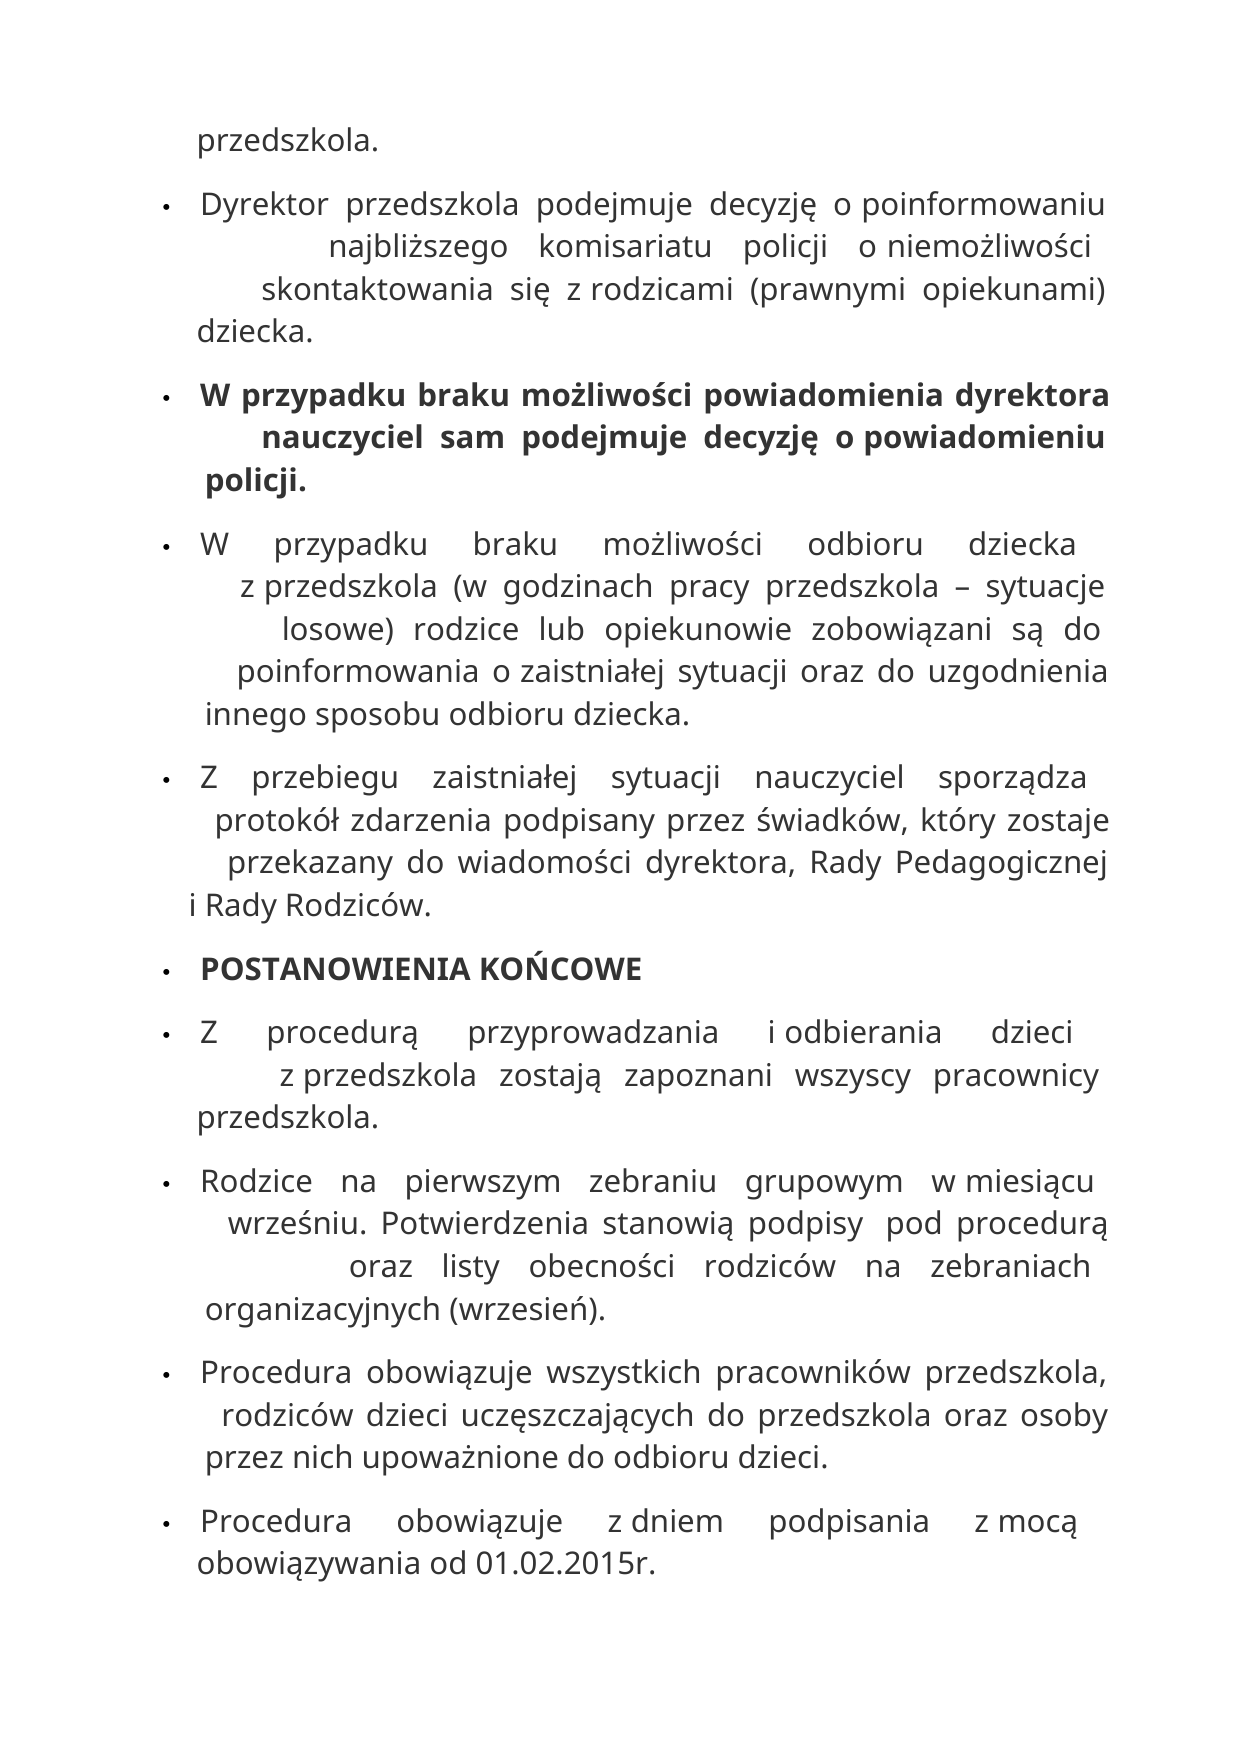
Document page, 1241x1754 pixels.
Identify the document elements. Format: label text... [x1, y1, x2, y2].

list Dyrektor przedszkola podejmuje decyzję o poinformowaniu najbliższego komisariatu policji o niemożliwości skontaktowania się z rodzicami (prawnymi opiekunami) dziecka. [110, 182, 1122, 352]
list Rodzice na pierwszym zebraniu grupowym w miesiącu wrześniu. Potwierdzenia stanowią podpisy pod procedurą oraz listy obecności rodziców na zebraniach organizacyjnych (wrzesień). [110, 1159, 1122, 1329]
list W przypadku braku możliwości odbioru dziecka z przedszkola (w godzinach pracy przedszkola – sytuacje losowe) rodzice lub opiekunowie zobowiązani są do poinformowania o zaistniałej sytuacji oraz do uzgodnienia innego sposobu odbioru dziecka. [110, 521, 1122, 734]
text [118, 1594, 1122, 1623]
list POSTANOWIENIA KOŃCOWE [110, 947, 1122, 989]
list Z procedurą przyprowadzania i odbierania dzieci z przedszkola zostają zapoznani wszyscy pracownicy przedszkola. [110, 1010, 1122, 1138]
list Z przebiegu zaistniałej sytuacji nauczyciel sporządza protokół zdarzenia podpisany przez świadków, który zostaje przekazany do wiadomości dyrektora, Rady Pedagogicznej i Rady Rodziców. [110, 755, 1122, 926]
list Procedura obowiązuje wszystkich pracowników przedszkola, rodziców dzieci uczęszczających do przedszkola oraz osoby przez nich upoważnione do odbioru dzieci. [110, 1350, 1122, 1478]
list przedszkola. [110, 118, 1122, 161]
list W przypadku braku możliwości powiadomienia dyrektora nauczyciel sam podejmuje decyzję o powiadomieniu policji. [110, 373, 1122, 501]
list Procedura obowiązuje z dniem podpisania z mocą obowiązywania od 01.02.2015r. [110, 1498, 1122, 1584]
